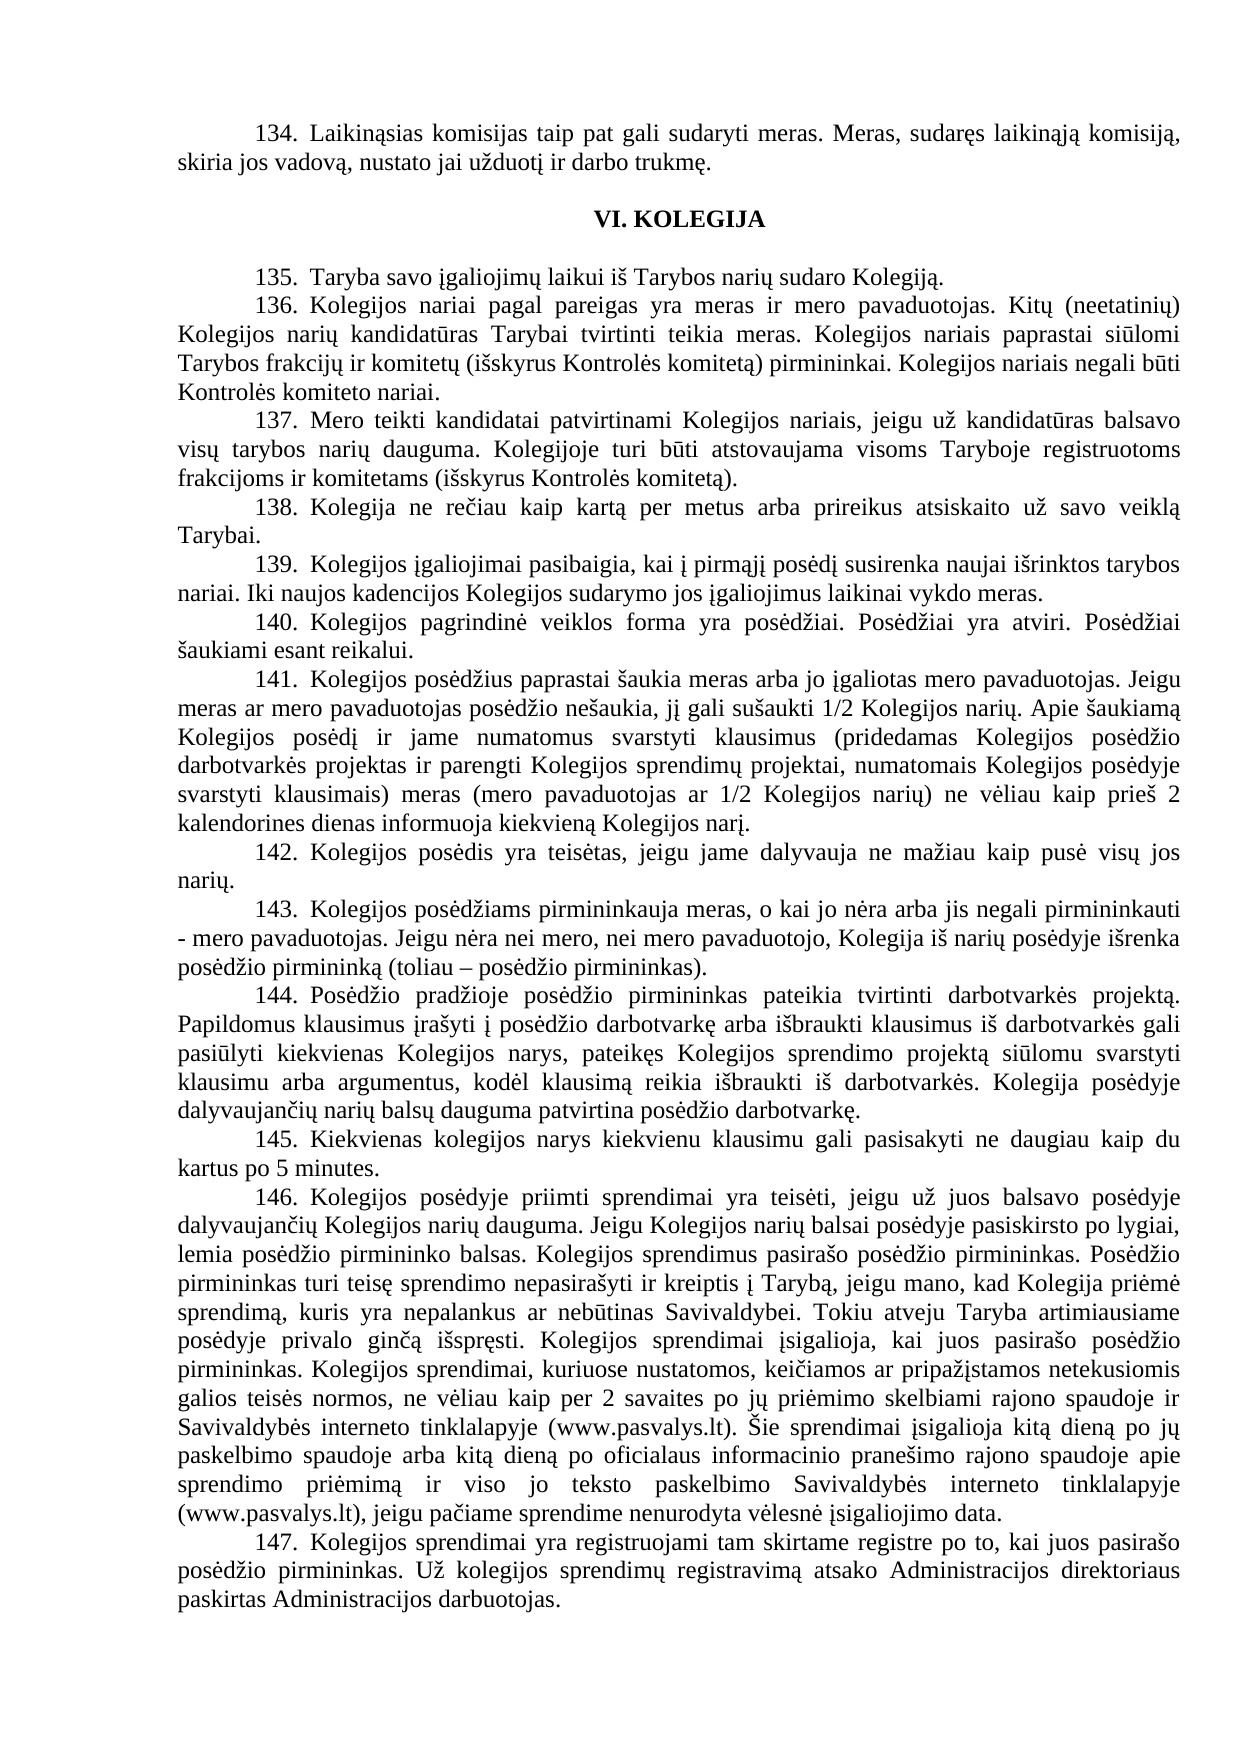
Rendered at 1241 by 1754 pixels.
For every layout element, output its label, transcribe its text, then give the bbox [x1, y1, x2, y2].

text VI. KOLEGIJA [177, 204, 1181, 233]
text 146. Kolegijos posėdyje priimti sprendimai yra teisėti, jeigu už juos balsavo posėdyje dalyvaujančių Kolegijos narių dauguma. Jeigu Kolegijos narių balsai posėdyje pasiskirsto po lygiai, lemia posėdžio pirmininko balsas. Kolegijos sprendimus pasirašo posėdžio pirmininkas. Posėdžio pirmininkas turi teisę sprendimo nepasirašyti ir kreiptis į Tarybą, jeigu mano, kad Kolegija priėmė sprendimą, kuris yra nepalankus ar nebūtinas Savivaldybei. Tokiu atveju Taryba artimiausiame posėdyje privalo ginčą išspręsti. Kolegijos sprendimai įsigalioja, kai juos pasirašo posėdžio pirmininkas. Kolegijos sprendimai, kuriuose nustatomos, keičiamos ar pripažįstamos netekusiomis galios teisės normos, ne vėliau kaip per 2 savaites po jų priėmimo skelbiami rajono spaudoje ir Savivaldybės interneto tinklalapyje (www.pasvalys.lt). Šie sprendimai įsigalioja kitą dieną po jų paskelbimo spaudoje arba kitą dieną po oficialaus informacinio pranešimo rajono spaudoje apie sprendimo priėmimą ir viso jo teksto paskelbimo Savivaldybės interneto tinklalapyje (www.pasvalys.lt), jeigu pačiame sprendime nenurodyta vėlesnė įsigaliojimo data. [177, 1182, 1181, 1527]
text 135. Taryba savo įgaliojimų laikui iš Tarybos narių sudaro Kolegiją. [177, 262, 1181, 291]
text 137. Mero teikti kandidatai patvirtinami Kolegijos nariais, jeigu už kandidatūras balsavo visų tarybos narių dauguma. Kolegijoje turi būti atstovaujama visoms Taryboje registruotoms frakcijoms ir komitetams (išskyrus Kontrolės komitetą). [177, 406, 1181, 492]
text 141. Kolegijos posėdžius paprastai šaukia meras arba jo įgaliotas mero pavaduotojas. Jeigu meras ar mero pavaduotojas posėdžio nešaukia, jį gali sušaukti 1/2 Kolegijos narių. Apie šaukiamą Kolegijos posėdį ir jame numatomus svarstyti klausimus (pridedamas Kolegijos posėdžio darbotvarkės projektas ir parengti Kolegijos sprendimų projektai, numatomais Kolegijos posėdyje svarstyti klausimais) meras (mero pavaduotojas ar 1/2 Kolegijos narių) ne vėliau kaip prieš 2 kalendorines dienas informuoja kiekvieną Kolegijos narį. [177, 664, 1181, 837]
text 136. Kolegijos nariai pagal pareigas yra meras ir mero pavaduotojas. Kitų (neetatinių) Kolegijos narių kandidatūras Tarybai tvirtinti teikia meras. Kolegijos nariais paprastai siūlomi Tarybos frakcijų ir komitetų (išskyrus Kontrolės komitetą) pirmininkai. Kolegijos nariais negali būti Kontrolės komiteto nariai. [177, 291, 1181, 406]
text 139. Kolegijos įgaliojimai pasibaigia, kai į pirmąjį posėdį susirenka naujai išrinktos tarybos nariai. Iki naujos kadencijos Kolegijos sudarymo jos įgaliojimus laikinai vykdo meras. [177, 549, 1181, 607]
text 144. Posėdžio pradžioje posėdžio pirmininkas pateikia tvirtinti darbotvarkės projektą. Papildomus klausimus įrašyti į posėdžio darbotvarkę arba išbraukti klausimus iš darbotvarkės gali pasiūlyti kiekvienas Kolegijos narys, pateikęs Kolegijos sprendimo projektą siūlomu svarstyti klausimu arba argumentus, kodėl klausimą reikia išbraukti iš darbotvarkės. Kolegija posėdyje dalyvaujančių narių balsų dauguma patvirtina posėdžio darbotvarkę. [177, 981, 1181, 1124]
text 134. Laikinąsias komisijas taip pat gali sudaryti meras. Meras, sudaręs laikinąją komisiją, skiria jos vadovą, nustato jai užduotį ir darbo trukmę. [177, 118, 1181, 176]
text 143. Kolegijos posėdžiams pirmininkauja meras, o kai jo nėra arba jis negali pirmininkauti - mero pavaduotojas. Jeigu nėra nei mero, nei mero pavaduotojo, Kolegija iš narių posėdyje išrenka posėdžio pirmininką (toliau – posėdžio pirmininkas). [177, 894, 1181, 981]
text 142. Kolegijos posėdis yra teisėtas, jeigu jame dalyvauja ne mažiau kaip pusė visų jos narių. [177, 837, 1181, 894]
text 147. Kolegijos sprendimai yra registruojami tam skirtame registre po to, kai juos pasirašo posėdžio pirmininkas. Už kolegijos sprendimų registravimą atsako Administracijos direktoriaus paskirtas Administracijos darbuotojas. [177, 1527, 1181, 1613]
text 145. Kiekvienas kolegijos narys kiekvienu klausimu gali pasisakyti ne daugiau kaip du kartus po 5 minutes. [177, 1124, 1181, 1182]
text 138. Kolegija ne rečiau kaip kartą per metus arba prireikus atsiskaito už savo veiklą Tarybai. [177, 492, 1181, 549]
text 140. Kolegijos pagrindinė veiklos forma yra posėdžiai. Posėdžiai yra atviri. Posėdžiai šaukiami esant reikalui. [177, 607, 1181, 664]
